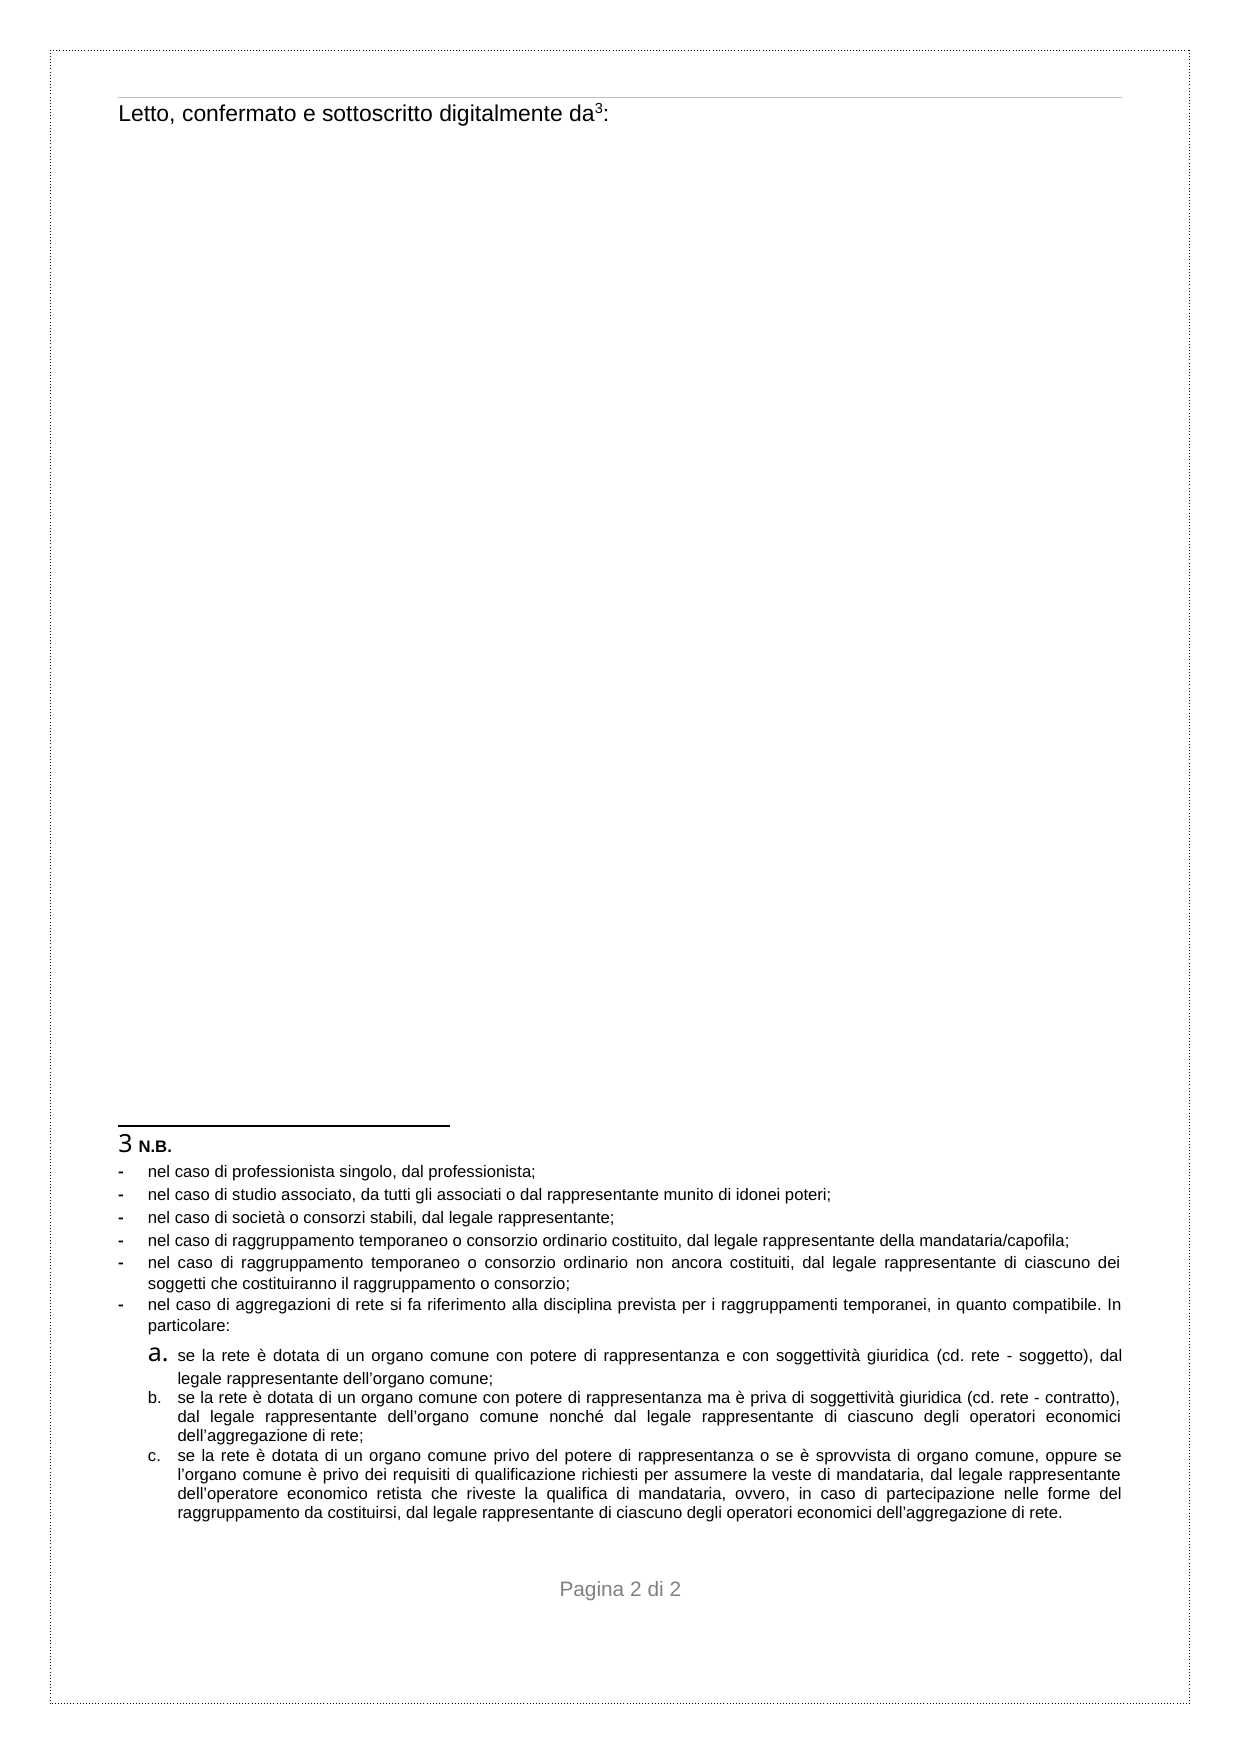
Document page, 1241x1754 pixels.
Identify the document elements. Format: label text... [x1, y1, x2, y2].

text Letto, confermato e sottoscritto digitalmente da: [118, 100, 1122, 127]
list nel caso di studio associato, da tutti gli associati o dal rappresentante munito di idonei poteri; [118, 1183, 1122, 1205]
list nel caso di aggregazioni di rete si fa riferimento alla disciplina prevista per i raggruppamenti temporanei, in quanto compatibile. In particolare: [118, 1293, 1122, 1334]
list nel caso di professionista singolo, dal professionista; [118, 1160, 1122, 1183]
list nel caso di raggruppamento temporaneo o consorzio ordinario costituito, dal legale rappresentante della mandataria/capofila; [118, 1228, 1122, 1251]
list se la rete è dotata di un organo comune con potere di rappresentanza ma è priva di soggettività giuridica (cd. rete - contratto), dal legale rappresentante dell’organo comune nonché dal legale rappresentante di ciascuno degli operatori economici dell’aggregazione di rete; [148, 1388, 1122, 1445]
list nel caso di società o consorzi stabili, dal legale rappresentante; [118, 1205, 1122, 1228]
text N.B. [118, 1126, 1122, 1160]
list se la rete è dotata di un organo comune privo del potere di rappresentanza o se è sprovvista di organo comune, oppure se l’organo comune è privo dei requisiti di qualificazione richiesti per assumere la veste di mandataria, dal legale rappresentante dell’operatore economico retista che riveste la qualifica di mandataria, ovvero, in caso di partecipazione nelle forme del raggruppamento da costituirsi, dal legale rappresentante di ciascuno degli operatori economici dell’aggregazione di rete. [148, 1445, 1122, 1522]
list se la rete è dotata di un organo comune con potere di rappresentanza e con soggettività giuridica (cd. rete - soggetto), dal legale rappresentante dell’organo comune; [148, 1334, 1122, 1388]
list nel caso di raggruppamento temporaneo o consorzio ordinario non ancora costituiti, dal legale rappresentante di ciascuno dei soggetti che costituiranno il raggruppamento o consorzio; [118, 1251, 1122, 1293]
